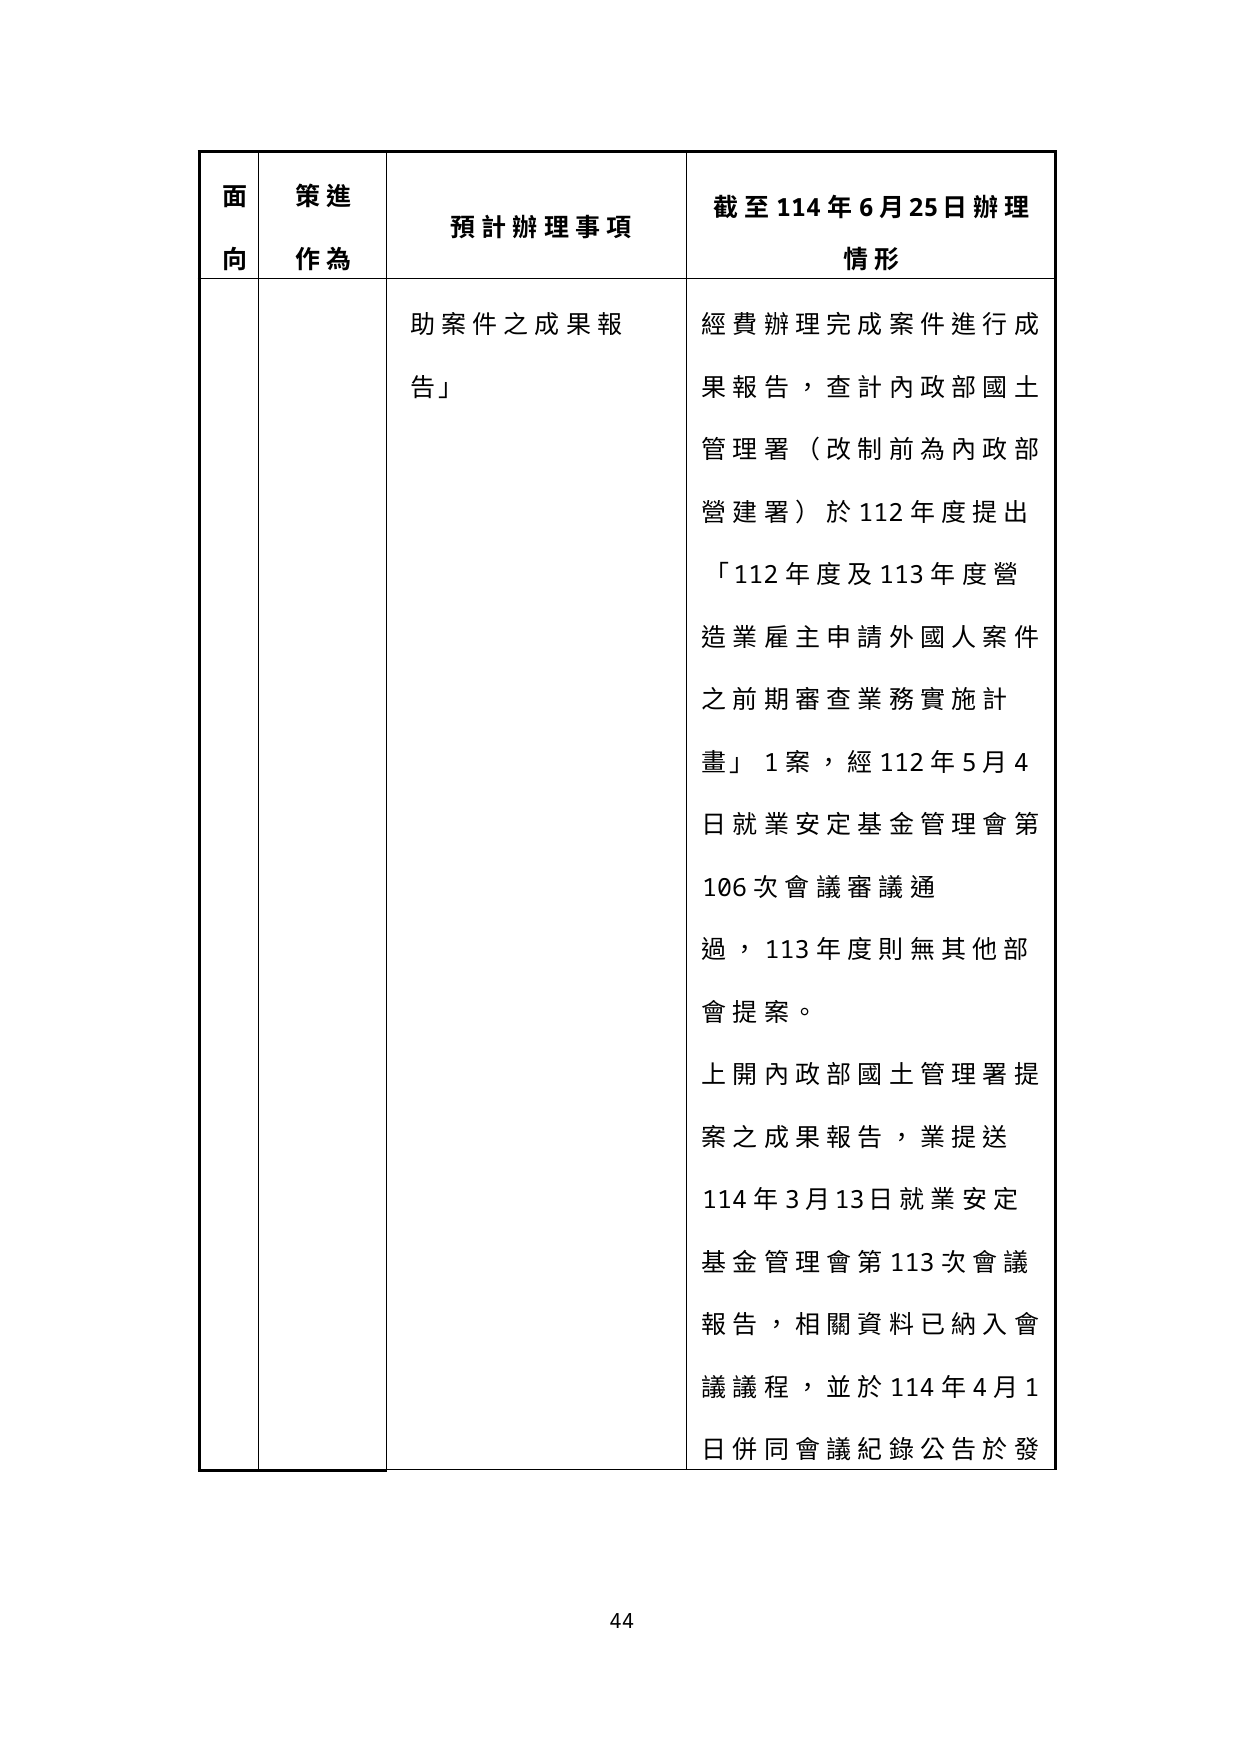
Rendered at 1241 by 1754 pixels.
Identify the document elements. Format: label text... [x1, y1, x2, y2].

table_cell [201, 279, 258, 1469]
table_cell 助案件之成果報告」 [387, 279, 686, 1469]
table_cell 經費辦理完成案件進行成果報告，查計內政部國土管理署（改制前為內政部營建署）於112年度提出「112年度及113年度營造業雇主申請外國人案件之前期審查業務實施計畫」1案，經112年5月4日就業安定基金管理會第106次會議審議通過，113年度則無其他部會提案。 上開內政部國土管理署提案之成果報告，業提送114年3月13日就業安定基金管理會第113次會議報告，相關資料已納入會議議程，並於114年4月1日併同會議紀錄公告於發 [687, 279, 1054, 1469]
table_header 面向 [201, 153, 258, 278]
table_header 截至114年6月25日辦理情形 [687, 153, 1054, 278]
table_header 預計辦理事項 [387, 153, 686, 278]
table_cell [259, 279, 386, 1469]
table_header 策進 作為 [259, 153, 386, 278]
